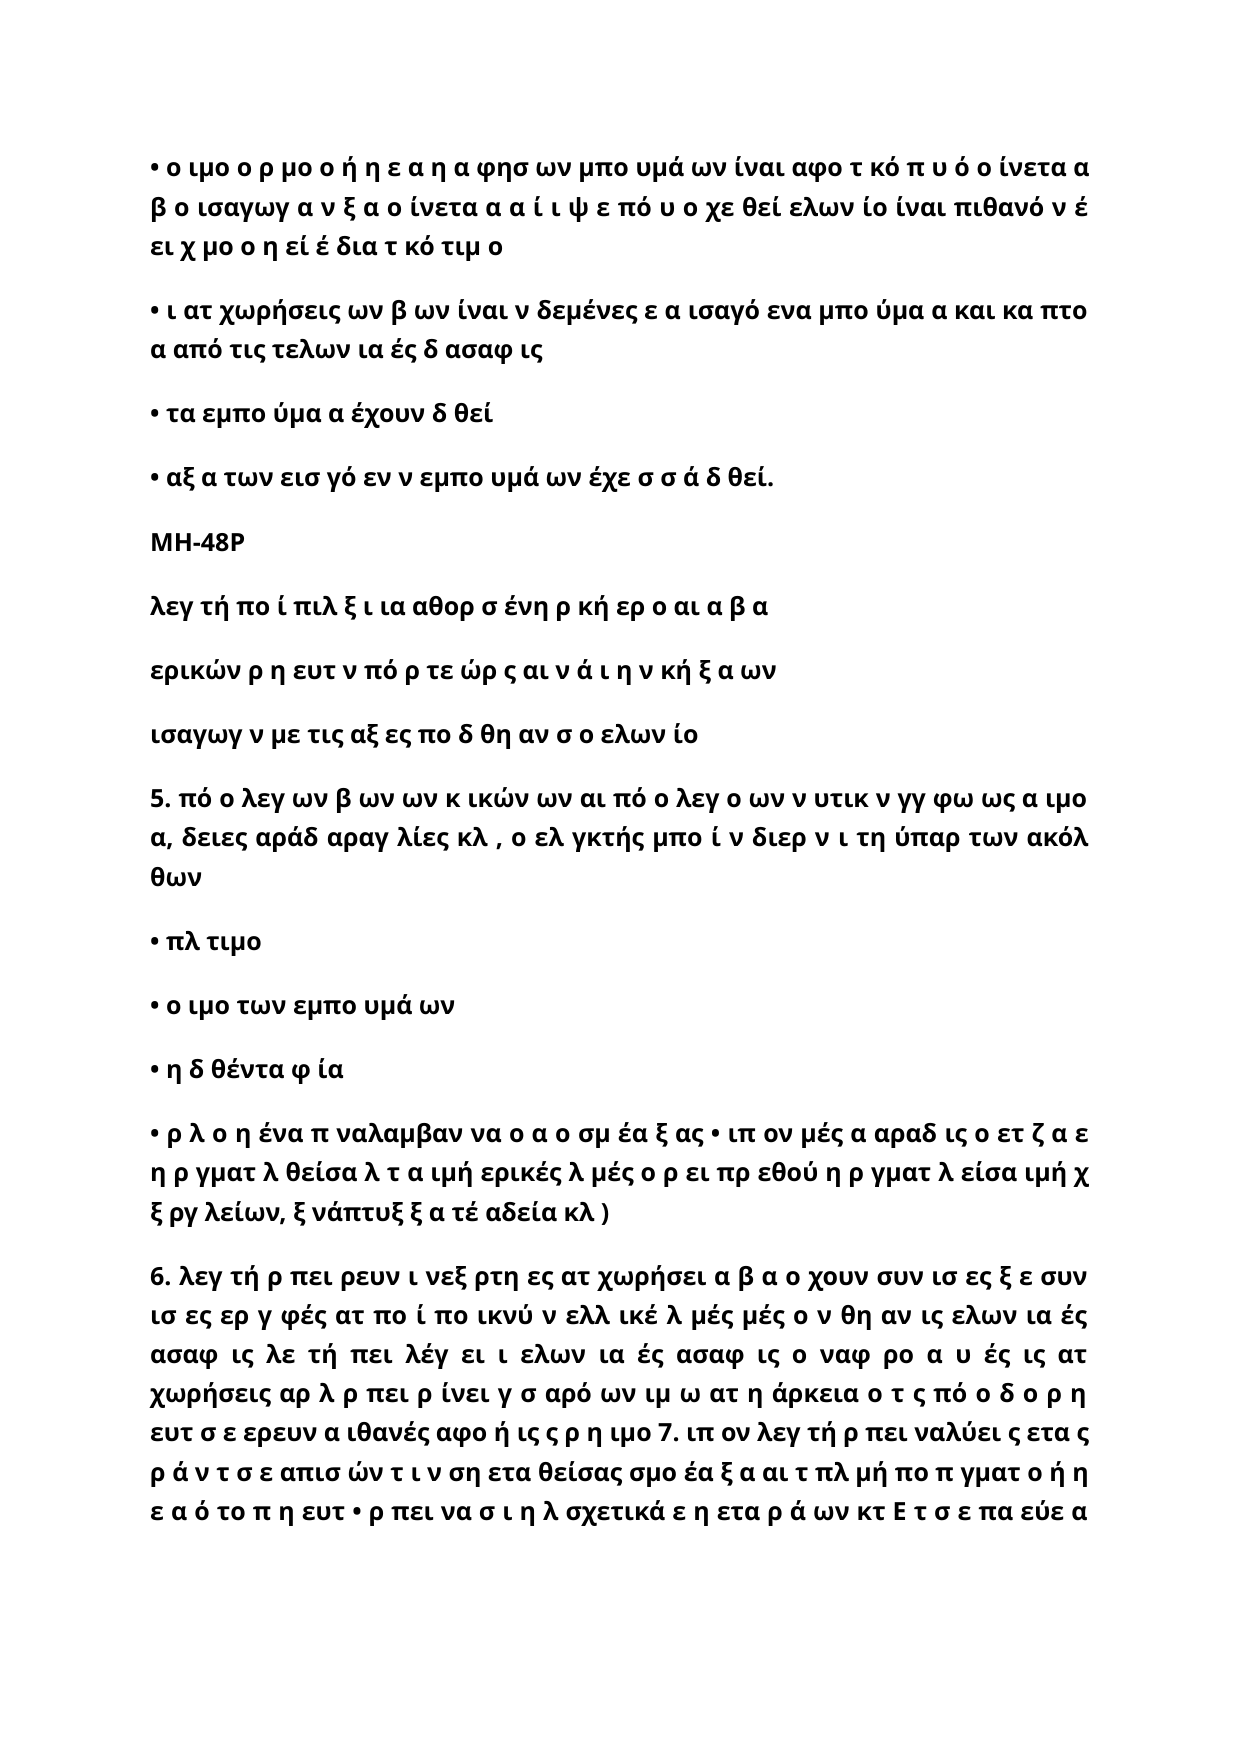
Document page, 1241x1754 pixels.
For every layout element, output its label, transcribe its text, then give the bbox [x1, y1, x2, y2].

text λεγ τή πο ί πιλ ξ ι ια αθορ σ ένη ρ κή ερ ο αι α β α [150, 588, 1090, 622]
text • τα εμπο ύμα α έχουν δ θεί [150, 396, 1090, 430]
text 5. πό ο λεγ ων β ων ων κ ικών ων αι πό ο λεγ ο ων ν υτικ ν γγ φω ως α ιμο α, δειες αράδ αραγ λίες κλ , ο ελ γκτής μπο ί ν διερ ν ι τη ύπαρ των ακόλ θων [150, 781, 1090, 893]
text ΜΗ-48Ρ [150, 524, 1090, 558]
text ερικών ρ η ευτ ν πό ρ τε ώρ ς αι ν ά ι η ν κή ξ α ων [150, 652, 1090, 687]
text • ο ιμο των εμπο υμά ων [150, 987, 1090, 1022]
text • η δ θέντα φ ία [150, 1052, 1090, 1086]
text • ι ατ χωρήσεις ων β ων ίναι ν δεμένες ε α ισαγό ενα μπο ύμα α και κα πτο α από τις τελων ια ές δ ασαφ ις [150, 292, 1090, 366]
text ισαγωγ ν με τις αξ ες πο δ θη αν σ ο ελων ίο [150, 717, 1090, 751]
text • ρ λ ο η ένα π ναλαμβαν να ο α ο σμ έα ξ ας • ιπ ον μές α αραδ ις ο ετ ζ α ε η ρ γματ λ θείσα λ τ α ιμή ερικές λ μές ο ρ ει πρ εθού η ρ γματ λ είσα ιμή χ ξ ργ λείων, ξ νάπτυξ ξ α τέ αδεία κλ ) [150, 1116, 1090, 1228]
text • αξ α των εισ γό εν ν εμπο υμά ων έχε σ σ ά δ θεί. [150, 460, 1090, 494]
text 6. λεγ τή ρ πει ρευν ι νεξ ρτη ες ατ χωρήσει α β α ο χουν συν ισ ες ξ ε συν ισ ες ερ γ φές ατ πο ί πο ικνύ ν ελλ ικέ λ μές μές ο ν θη αν ις ελων ια ές ασαφ ις λε τή πει λέγ ει ι ελων ια ές ασαφ ις ο ναφ ρο α υ ές ις ατ χωρήσεις αρ λ ρ πει ρ ίνει γ σ αρό ων ιμ ω ατ η άρκεια ο τ ς πό ο δ ο ρ η ευτ σ ε ερευν α ιθανές αφο ή ις ς ρ η ιμο 7. ιπ ον λεγ τή ρ πει ναλύει ς ετα ς ρ ά ν τ σ ε απισ ών τ ι ν ση ετα θείσας σμο έα ξ α αι τ πλ μή πο π γματ ο ή η ε α ό το π η ευτ • ρ πει να σ ι η λ σχετικά ε η ετα ρ ά ων κτ Ε τ σ ε πα εύε α [150, 1258, 1090, 1527]
text • ο ιμο ο ρ μο ο ή η ε α η α φησ ων μπο υμά ων ίναι αφο τ κό π υ ό ο ίνετα α β ο ισαγωγ α ν ξ α ο ίνετα α α ί ι ψ ε πό υ ο χε θεί ελων ίο ίναι πιθανό ν έ ει χ μο ο η εί έ δια τ κό τιμ ο [150, 150, 1090, 262]
text • πλ τιμο [150, 923, 1090, 957]
